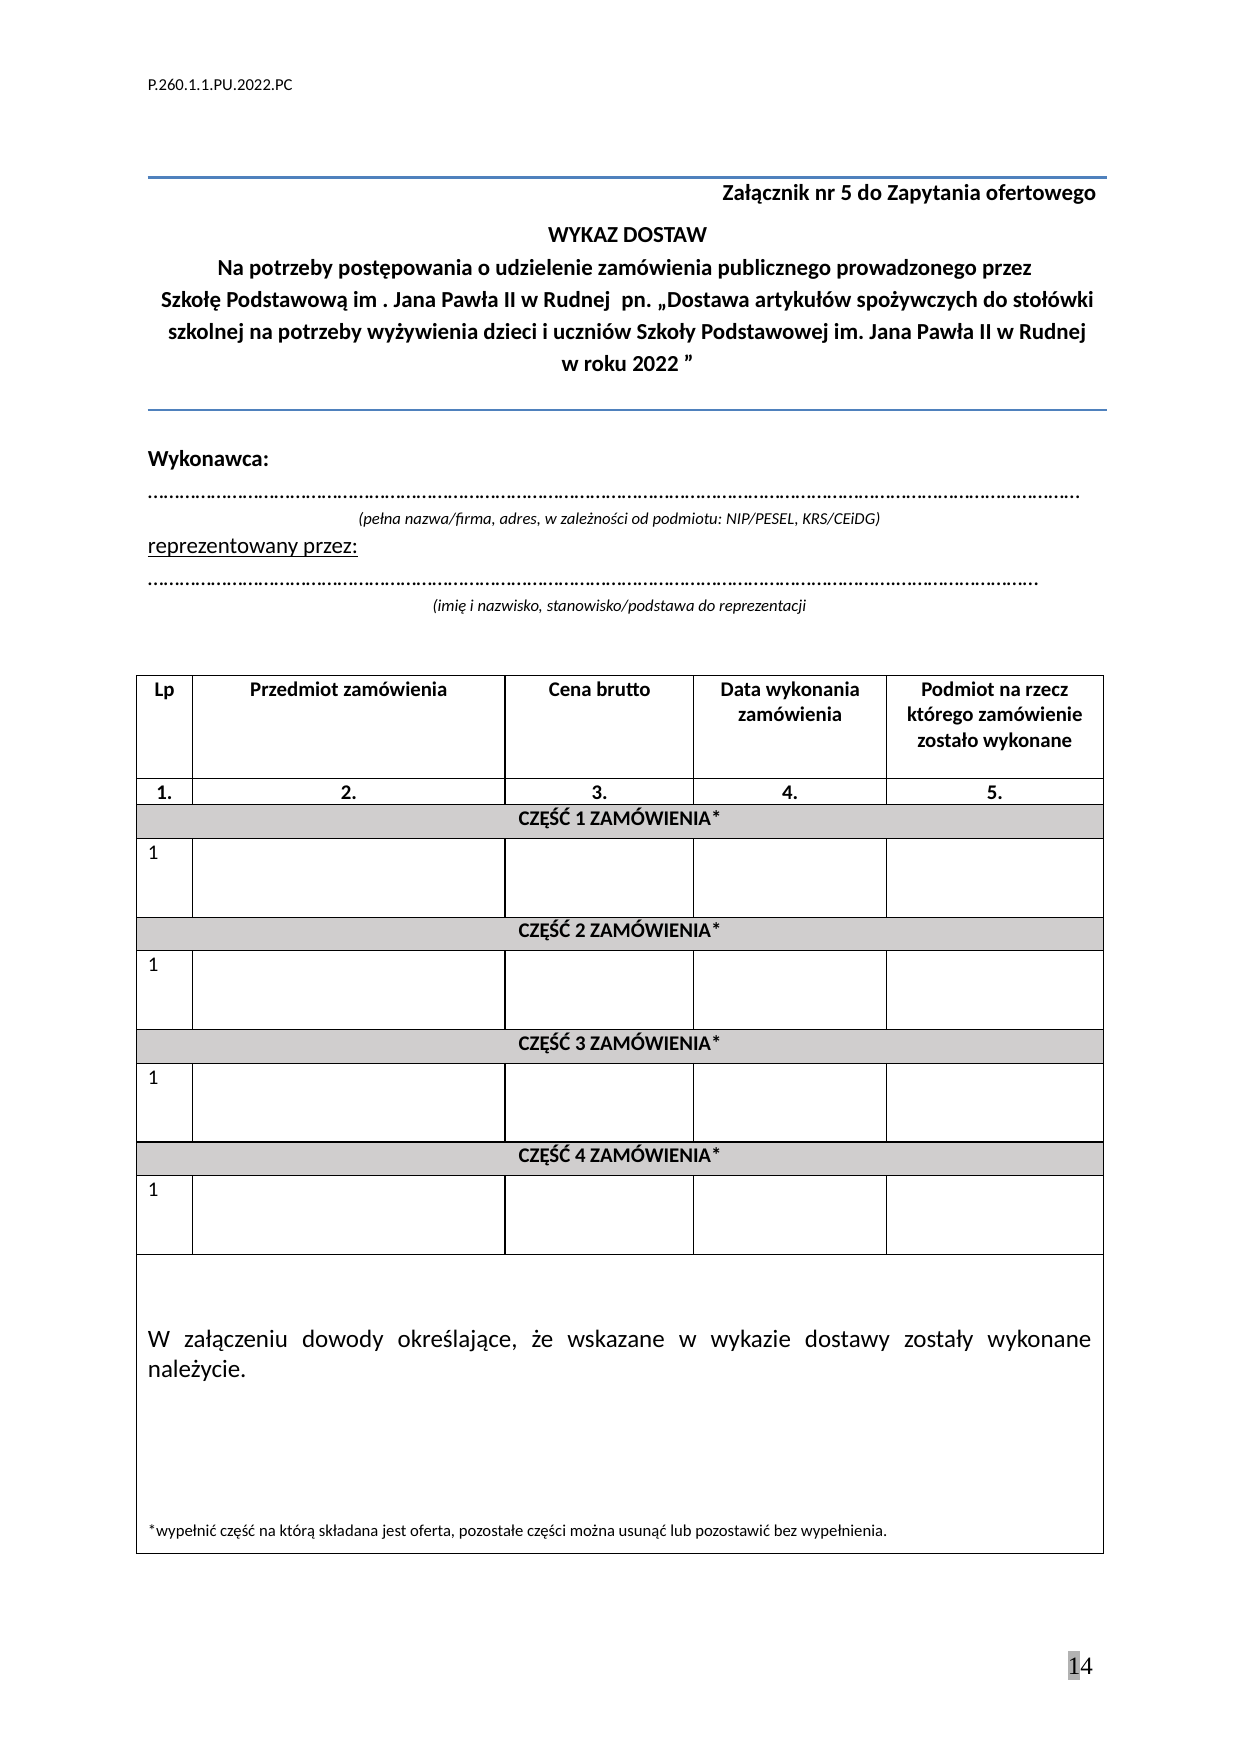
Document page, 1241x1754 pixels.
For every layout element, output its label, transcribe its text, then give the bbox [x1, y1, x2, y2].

table_cell 1 [137, 1064, 192, 1141]
table_cell [887, 951, 1103, 1029]
table_cell [887, 1176, 1103, 1254]
table_cell [193, 951, 504, 1029]
table_cell 1 [137, 1176, 192, 1254]
table_cell [193, 1064, 504, 1141]
table_cell 2. [193, 779, 504, 804]
table_cell [887, 839, 1103, 917]
table_cell [887, 1064, 1103, 1141]
text …………………………………………………………………………………………………………………………………………………………… [148, 476, 1093, 504]
table_cell 1 [137, 839, 192, 917]
table_cell [193, 839, 504, 917]
table_cell 1 [137, 951, 192, 1029]
text Wykonawca: [148, 444, 1093, 472]
table_header Lp [137, 676, 192, 778]
table_cell CZĘŚĆ 2 ZAMÓWIENIA* [137, 918, 1103, 950]
table_header Cena brutto [506, 676, 693, 778]
table_cell [506, 839, 693, 917]
table_cell [193, 1176, 504, 1254]
text reprezentowany przez: [148, 531, 1093, 559]
table_cell [694, 951, 886, 1029]
table_header Załącznik nr 5 do Zapytania ofertowego WYKAZ DOSTAW Na potrzeby postępowania o udzielenie zamówienia publicznego prowadzonego przez Szkołę Podstawową im . Jana Pawła II w Rudnej pn. „Dostawa artykułów spożywczych do stołówki szkolnej na potrzeby wyżywienia dzieci i uczniów Szkoły Podstawowej im. Jana Pawła II w Rudnej w roku 2022 ” [148, 179, 1107, 409]
table_cell [506, 1176, 693, 1254]
text (imię i nazwisko, stanowisko/podstawa do reprezentacji [148, 596, 1093, 616]
table_cell 3. [506, 779, 693, 804]
table_cell CZĘŚĆ 1 ZAMÓWIENIA* [137, 805, 1103, 838]
table_cell W załączeniu dowody określające, że wskazane w wykazie dostawy zostały wykonane należycie. *wypełnić część na którą składana jest oferta, pozostałe części można usunąć lub pozostawić bez wypełnienia. [137, 1255, 1103, 1553]
table_cell [506, 1064, 693, 1141]
table_cell CZĘŚĆ 3 ZAMÓWIENIA* [137, 1030, 1103, 1063]
table_header Data wykonania zamówienia [694, 676, 886, 778]
table_cell 4. [694, 779, 886, 804]
text …………………………………………………………………………………………………………………………….……………………… [148, 563, 1093, 592]
table_cell 1. [137, 779, 192, 804]
table_header Podmiot na rzecz którego zamówienie zostało wykonane [887, 676, 1103, 778]
table_header Przedmiot zamówienia [193, 676, 504, 778]
table_cell [506, 951, 693, 1029]
text (pełna nazwa/firma, adres, w zależności od podmiotu: NIP/PESEL, KRS/CEiDG) [148, 508, 1093, 528]
table_cell [694, 839, 886, 917]
table_cell 5. [887, 779, 1103, 804]
table_cell [694, 1064, 886, 1141]
table_cell CZĘŚĆ 4 ZAMÓWIENIA* [137, 1143, 1103, 1175]
table_cell [694, 1176, 886, 1254]
